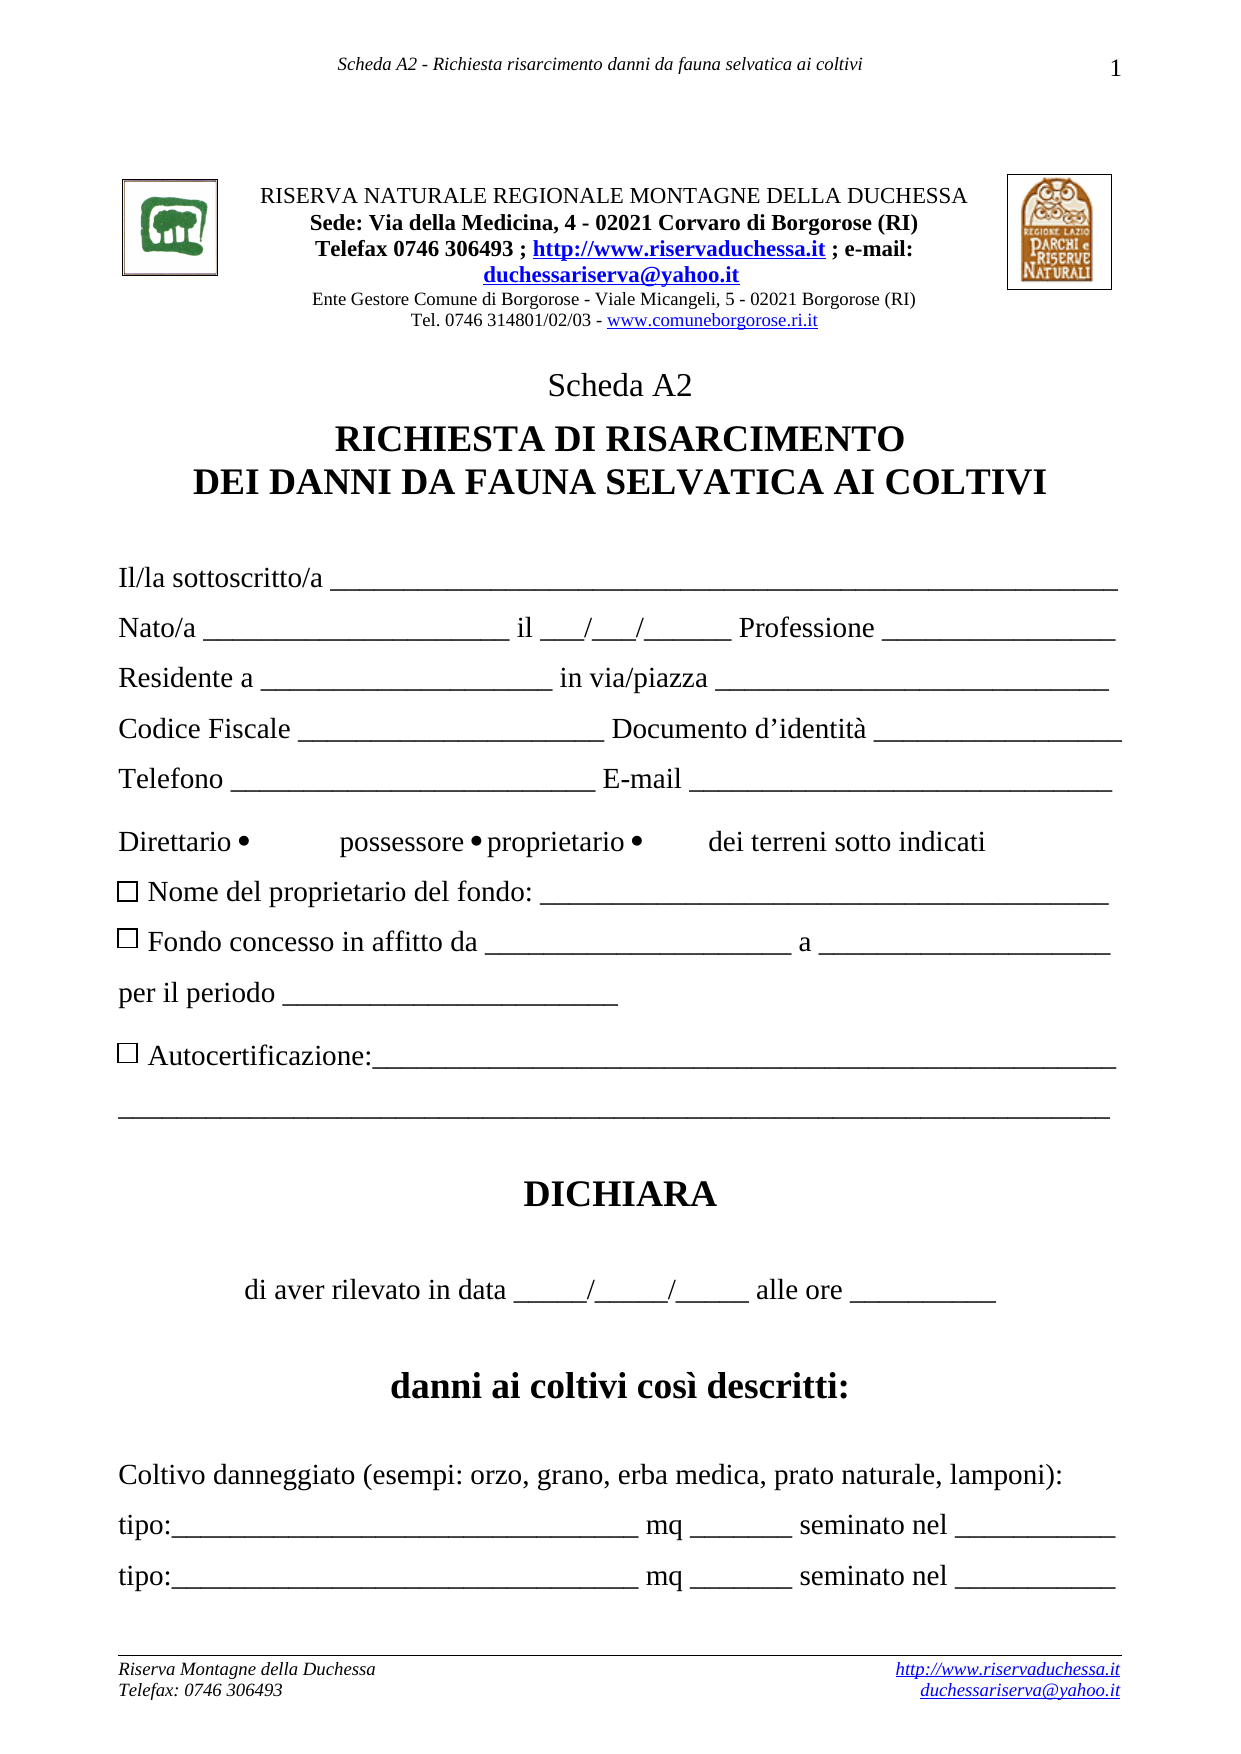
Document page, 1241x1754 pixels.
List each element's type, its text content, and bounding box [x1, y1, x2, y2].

text tipo:________________________________ mq _______ seminato nel ___________ [118, 1507, 1122, 1541]
text danni ai coltivi così descritti: [118, 1363, 1122, 1407]
text Il/la sottoscritto/a ______________________________________________________ [118, 560, 1122, 593]
table_header [118, 176, 224, 274]
subtitle DICHIARA [118, 1172, 1122, 1215]
text [123, 180, 217, 275]
table_header RISERVA NATURALE REGIONALE MONTAGNE DELLA DUCHESSA Sede: Via della Medicina, 4 - 02021 Corvaro di Borgorose (RI) Telefax 0746 306493 ; http://www.riservaduchessa.it ; e-mail: duchessariserva@yahoo.it Ente Gestore Comune di Borgorose - Viale Micangeli, 5 - 02021 Borgorose (RI) Tel. 0746 314801/02/03 - www.comuneborgorose.ri.it [224, 176, 1004, 336]
text per il periodo _______________________ [118, 975, 1122, 1008]
text DEI DANNI DA FAUNA SELVATICA AI COLTIVI [35, 459, 1205, 502]
table_header [118, 275, 224, 336]
picture [1008, 176, 1111, 289]
text Coltivo danneggiato (esempi: orzo, grano, erba medica, prato naturale, lamponi): [118, 1457, 1122, 1491]
text Scheda A2 [118, 365, 1122, 403]
text Nome del proprietario del fondo: _______________________________________ [118, 874, 1122, 908]
text Autocertificazione:___________________________________________________ [118, 1038, 1122, 1071]
text RICHIESTA DI RISARCIMENTO [35, 416, 1205, 459]
text Telefono _________________________ E-mail _____________________________ [118, 761, 1122, 794]
text Nato/a _____________________ il ___/___/______ Professione ________________ [118, 610, 1122, 644]
text ____________________________________________________________________ [118, 1088, 1122, 1122]
table_header [1004, 289, 1122, 336]
text Fondo concesso in affitto da _____________________ a ____________________ [118, 924, 1122, 958]
text tipo:________________________________ mq _______ seminato nel ___________ [118, 1558, 1122, 1591]
table_header [1112, 176, 1122, 288]
text Residente a ____________________ in via/piazza ___________________________ [118, 660, 1122, 694]
text di aver rilevato in data _____/_____/_____ alle ore __________ [118, 1272, 1122, 1306]
text Direttario  possessore  proprietario  dei terreni sotto indicati [118, 824, 1122, 857]
text Codice Fiscale _____________________ Documento d’identità _________________ [118, 711, 1122, 744]
